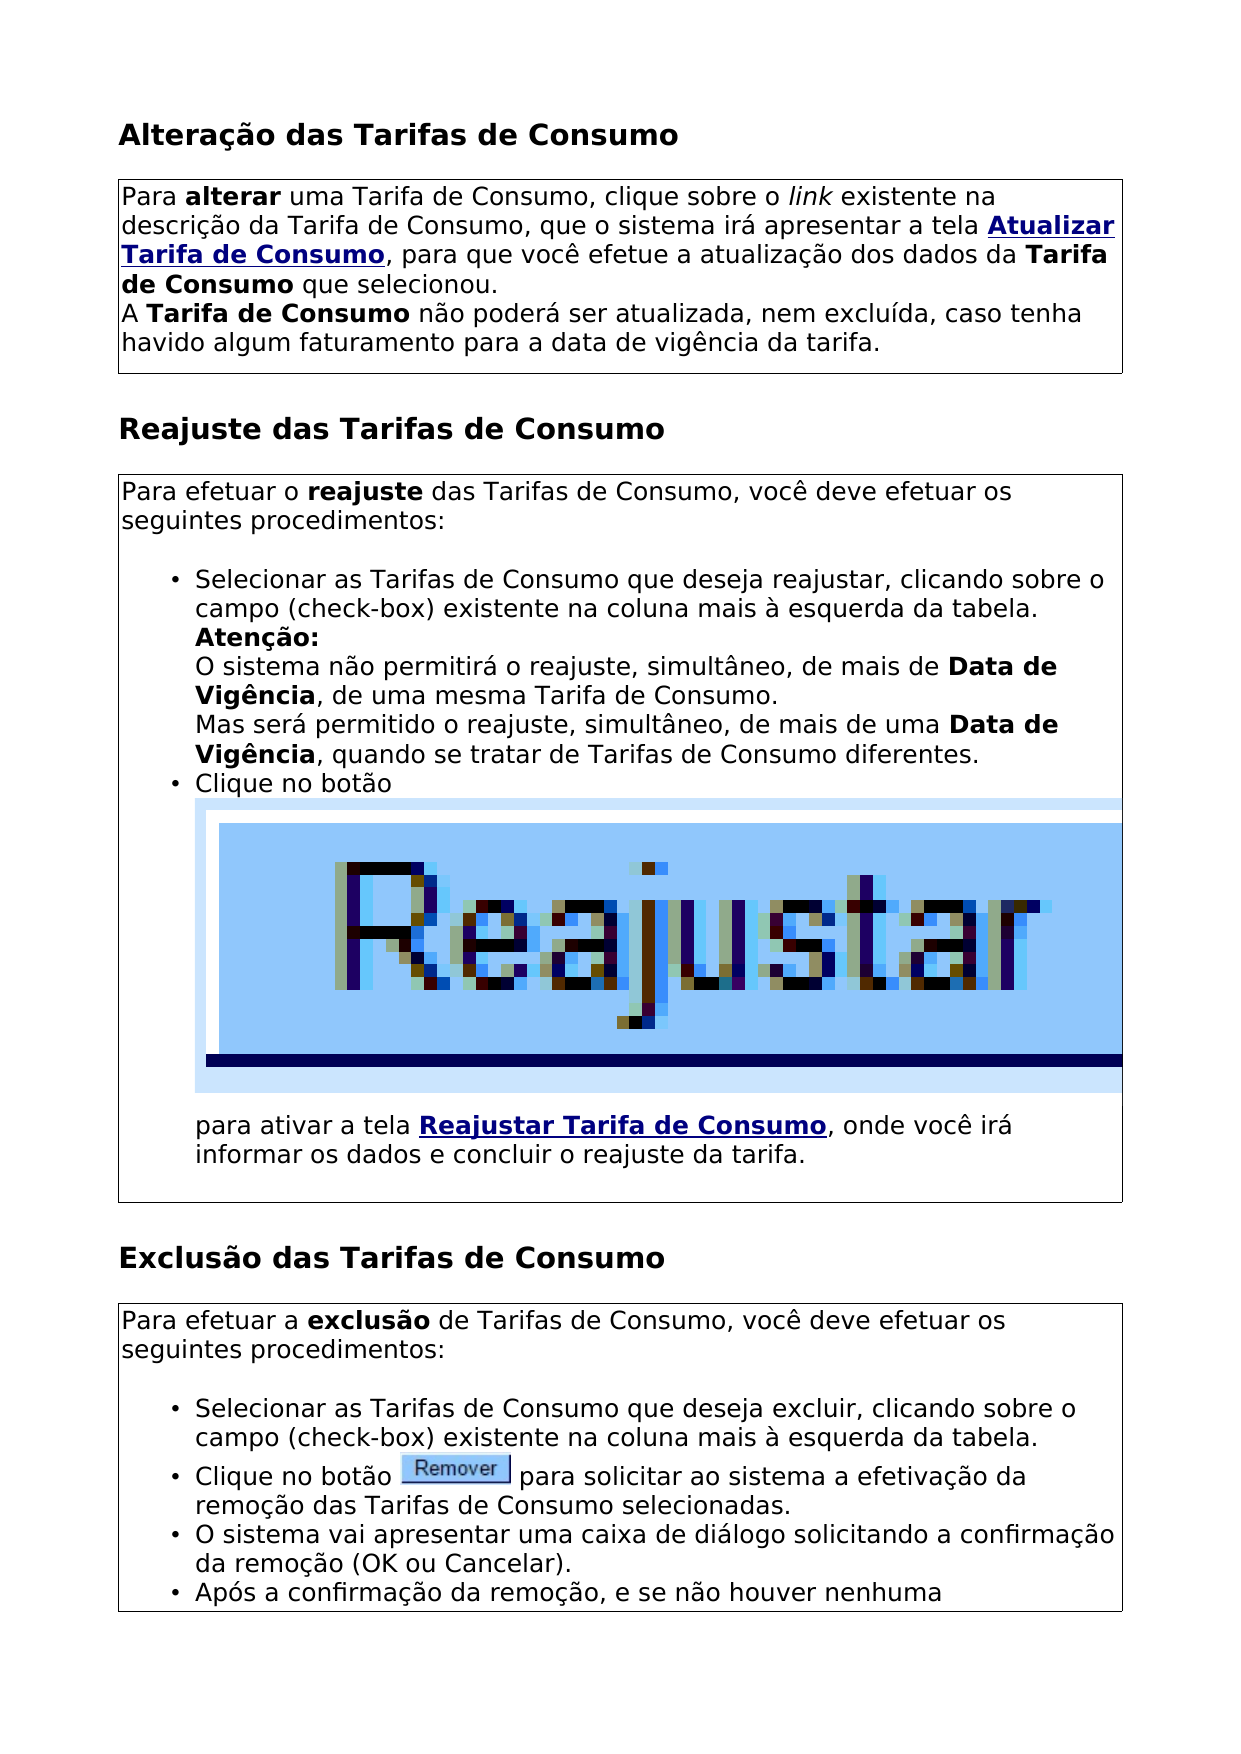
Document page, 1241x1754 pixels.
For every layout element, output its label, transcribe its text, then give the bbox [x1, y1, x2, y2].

table_header Para alterar uma Tarifa de Consumo, clique sobre o link existente na descrição da Tarifa de Consumo, que o sistema irá apresentar a tela Atualizar Tarifa de Consumo, para que você efetue a atualização dos dados da Tarifa de Consumo que selecionou. A Tarifa de Consumo não poderá ser atualizada, nem excluída, caso tenha havido algum faturamento para a data de vigência da tarifa. [119, 180, 1122, 373]
subtitle Alteração das Tarifas de Consumo [118, 118, 1122, 152]
table_header Para efetuar a exclusão de Tarifas de Consumo, você deve efetuar os seguintes procedimentos: Selecionar as Tarifas de Consumo que deseja excluir, clicando sobre o campo (check-box) existente na coluna mais à esquerda da tabela. Clique no botão para solicitar ao sistema a efetivação da remoção das Tarifas de Consumo selecionadas. O sistema vai apresentar uma caixa de diálogo solicitando a confirmação da remoção (OK ou Cancelar). Após a confirmação da remoção, e se não houver nenhuma [119, 1304, 1122, 1611]
subtitle Exclusão das Tarifas de Consumo [118, 1242, 1122, 1276]
subtitle Reajuste das Tarifas de Consumo [118, 413, 1122, 447]
picture [194, 798, 1123, 1106]
table_header Para efetuar o reajuste das Tarifas de Consumo, você deve efetuar os seguintes procedimentos: Selecionar as Tarifas de Consumo que deseja reajustar, clicando sobre o campo (check-box) existente na coluna mais à esquerda da tabela. Atenção: O sistema não permitirá o reajuste, simultâneo, de mais de Data de Vigência, de uma mesma Tarifa de Consumo. Mas será permitido o reajuste, simultâneo, de mais de uma Data de Vigência, quando se tratar de Tarifas de Consumo diferentes. Clique no botão para ativar a tela Reajustar Tarifa de Consumo, onde você irá informar os dados e concluir o reajuste da tarifa. [119, 475, 1122, 1202]
picture [400, 1452, 511, 1485]
